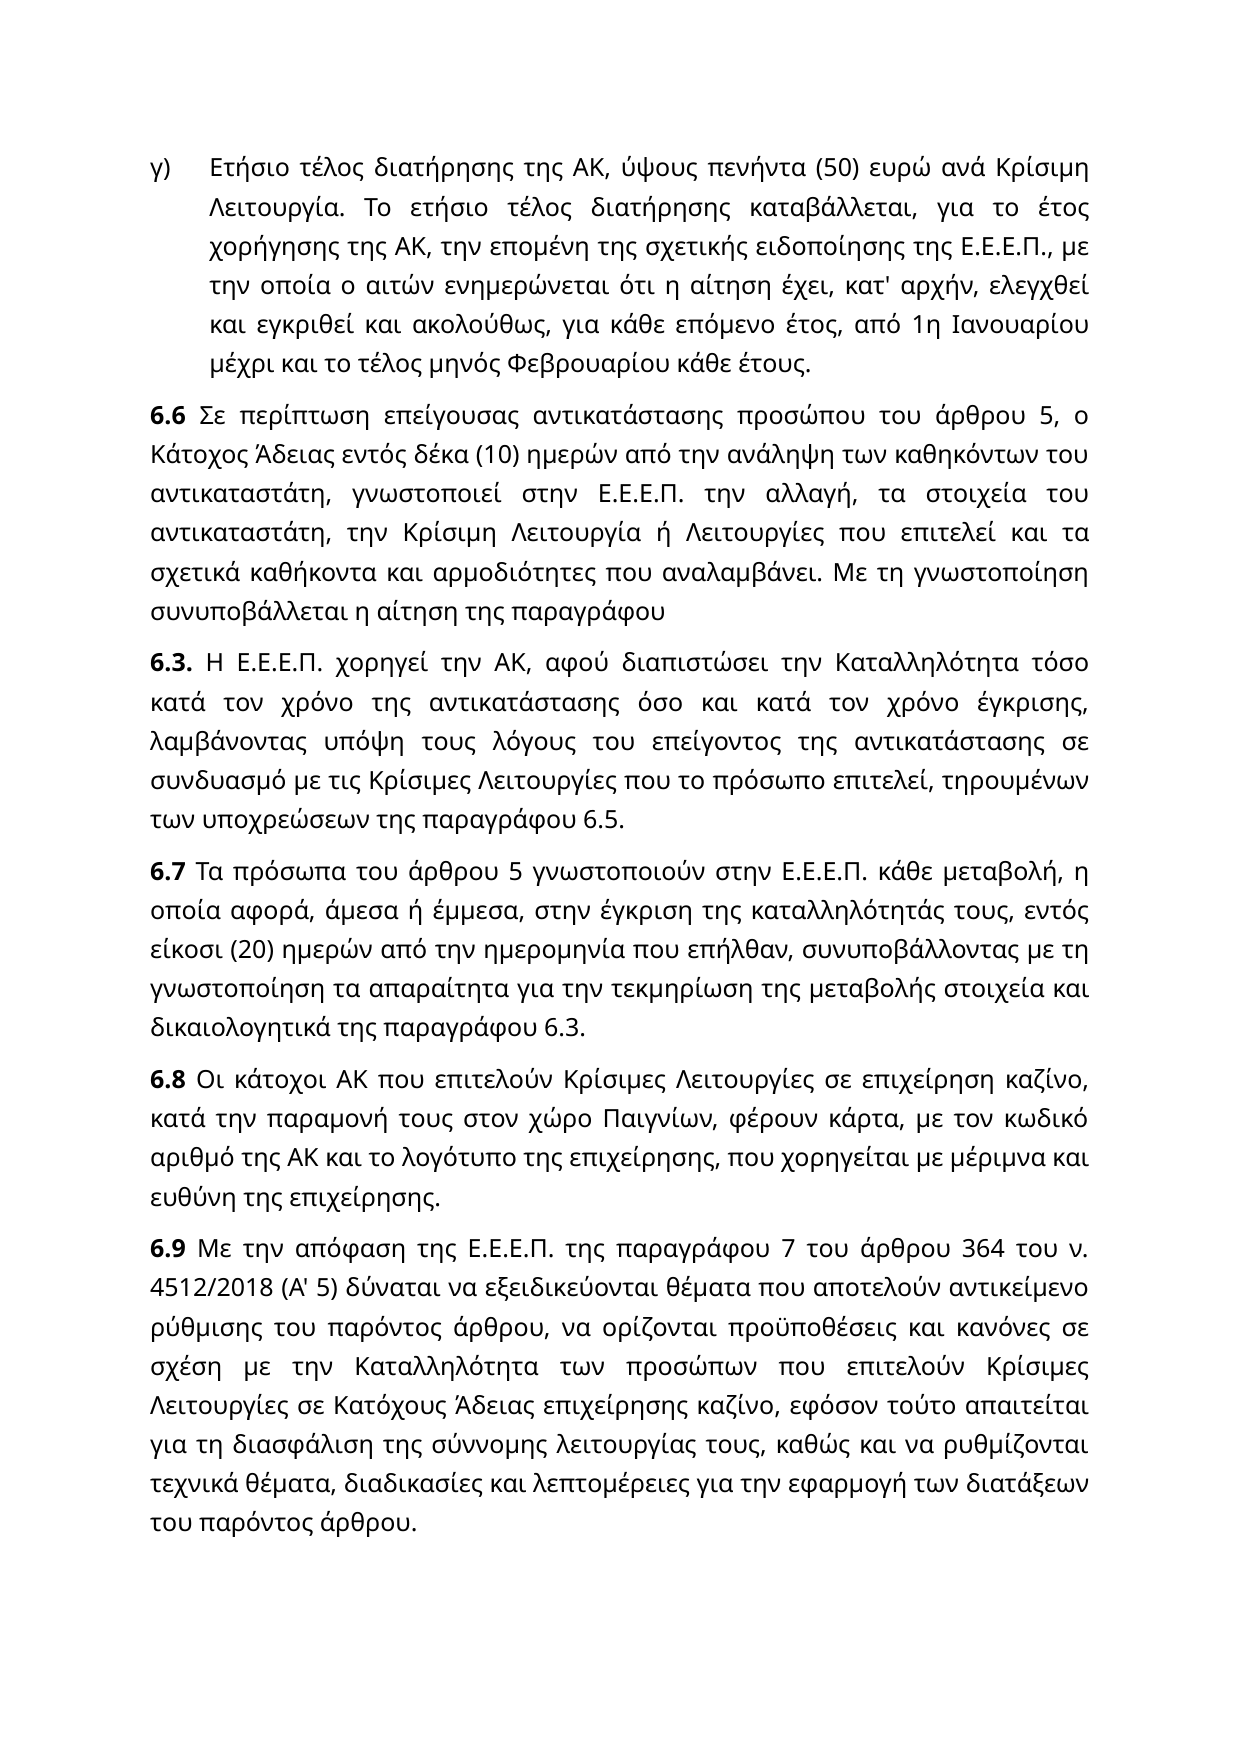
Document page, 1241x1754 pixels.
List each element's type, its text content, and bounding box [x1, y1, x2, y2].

text 6.6 Σε περίπτωση επείγουσας αντικατάστασης προσώπου του άρθρου 5, ο Κάτοχος Άδειας εντός δέκα (10) ημερών από την ανάληψη των καθηκόντων του αντικαταστάτη, γνωστοποιεί στην Ε.Ε.Ε.Π. την αλλαγή, τα στοιχεία του αντικαταστάτη, την Κρίσιμη Λειτουργία ή Λειτουργίες που επιτελεί και τα σχετικά καθήκοντα και αρμοδιότητες που αναλαμβάνει. Με τη γνωστοποίηση συνυποβάλλεται η αίτηση της παραγράφου [150, 397, 1090, 627]
text 6.7 Τα πρόσωπα του άρθρου 5 γνωστοποιούν στην Ε.Ε.Ε.Π. κάθε μεταβολή, η οποία αφορά, άμεσα ή έμμεσα, στην έγκριση της καταλληλότητάς τους, εντός είκοσι (20) ημερών από την ημερομηνία που επήλθαν, συνυποβάλλοντας με τη γνωστοποίηση τα απαραίτητα για την τεκμηρίωση της μεταβολής στοιχεία και δικαιολογητικά της παραγράφου 6.3. [150, 853, 1090, 1044]
text 6.9 Με την απόφαση της Ε.Ε.Ε.Π. της παραγράφου 7 του άρθρου 364 του ν. 4512/2018 (Α' 5) δύναται να εξειδικεύονται θέματα που αποτελούν αντικείμενο ρύθμισης του παρόντος άρθρου, να ορίζονται προϋποθέσεις και κανόνες σε σχέση με την Καταλληλότητα των προσώπων που επιτελούν Κρίσιμες Λειτουργίες σε Κατόχους Άδειας επιχείρησης καζίνο, εφόσον τούτο απαιτείται για τη διασφάλιση της σύννομης λειτουργίας τους, καθώς και να ρυθμίζονται τεχνικά θέματα, διαδικασίες και λεπτομέρειες για την εφαρμογή των διατάξεων του παρόντος άρθρου. [150, 1231, 1090, 1539]
text 6.8 Οι κάτοχοι ΑΚ που επιτελούν Κρίσιμες Λειτουργίες σε επιχείρηση καζίνο, κατά την παραμονή τους στον χώρο Παιγνίων, φέρουν κάρτα, με τον κωδικό αριθμό της ΑΚ και το λογότυπο της επιχείρησης, που χορηγείται με μέριμνα και ευθύνη της επιχείρησης. [150, 1062, 1090, 1213]
text 6.3. Η Ε.Ε.Ε.Π. χορηγεί την ΑΚ, αφού διαπιστώσει την Καταλληλότητα τόσο κατά τον χρόνο της αντικατάστασης όσο και κατά τον χρόνο έγκρισης, λαμβάνοντας υπόψη τους λόγους του επείγοντος της αντικατάστασης σε συνδυασμό με τις Κρίσιμες Λειτουργίες που το πρόσωπο επιτελεί, τηρουμένων των υποχρεώσεων της παραγράφου 6.5. [150, 645, 1090, 836]
list γ) Ετήσιο τέλος διατήρησης της ΑΚ, ύψους πενήντα (50) ευρώ ανά Κρίσιμη Λειτουργία. Το ετήσιο τέλος διατήρησης καταβάλλεται, για το έτος χορήγησης της ΑΚ, την επομένη της σχετικής ειδοποίησης της Ε.Ε.Ε.Π., με την οποία ο αιτών ενημερώνεται ότι η αίτηση έχει, κατ' αρχήν, ελεγχθεί και εγκριθεί και ακολούθως, για κάθε επόμενο έτος, από 1η Ιανουαρίου μέχρι και το τέλος μηνός Φεβρουαρίου κάθε έτους. [150, 150, 1090, 380]
